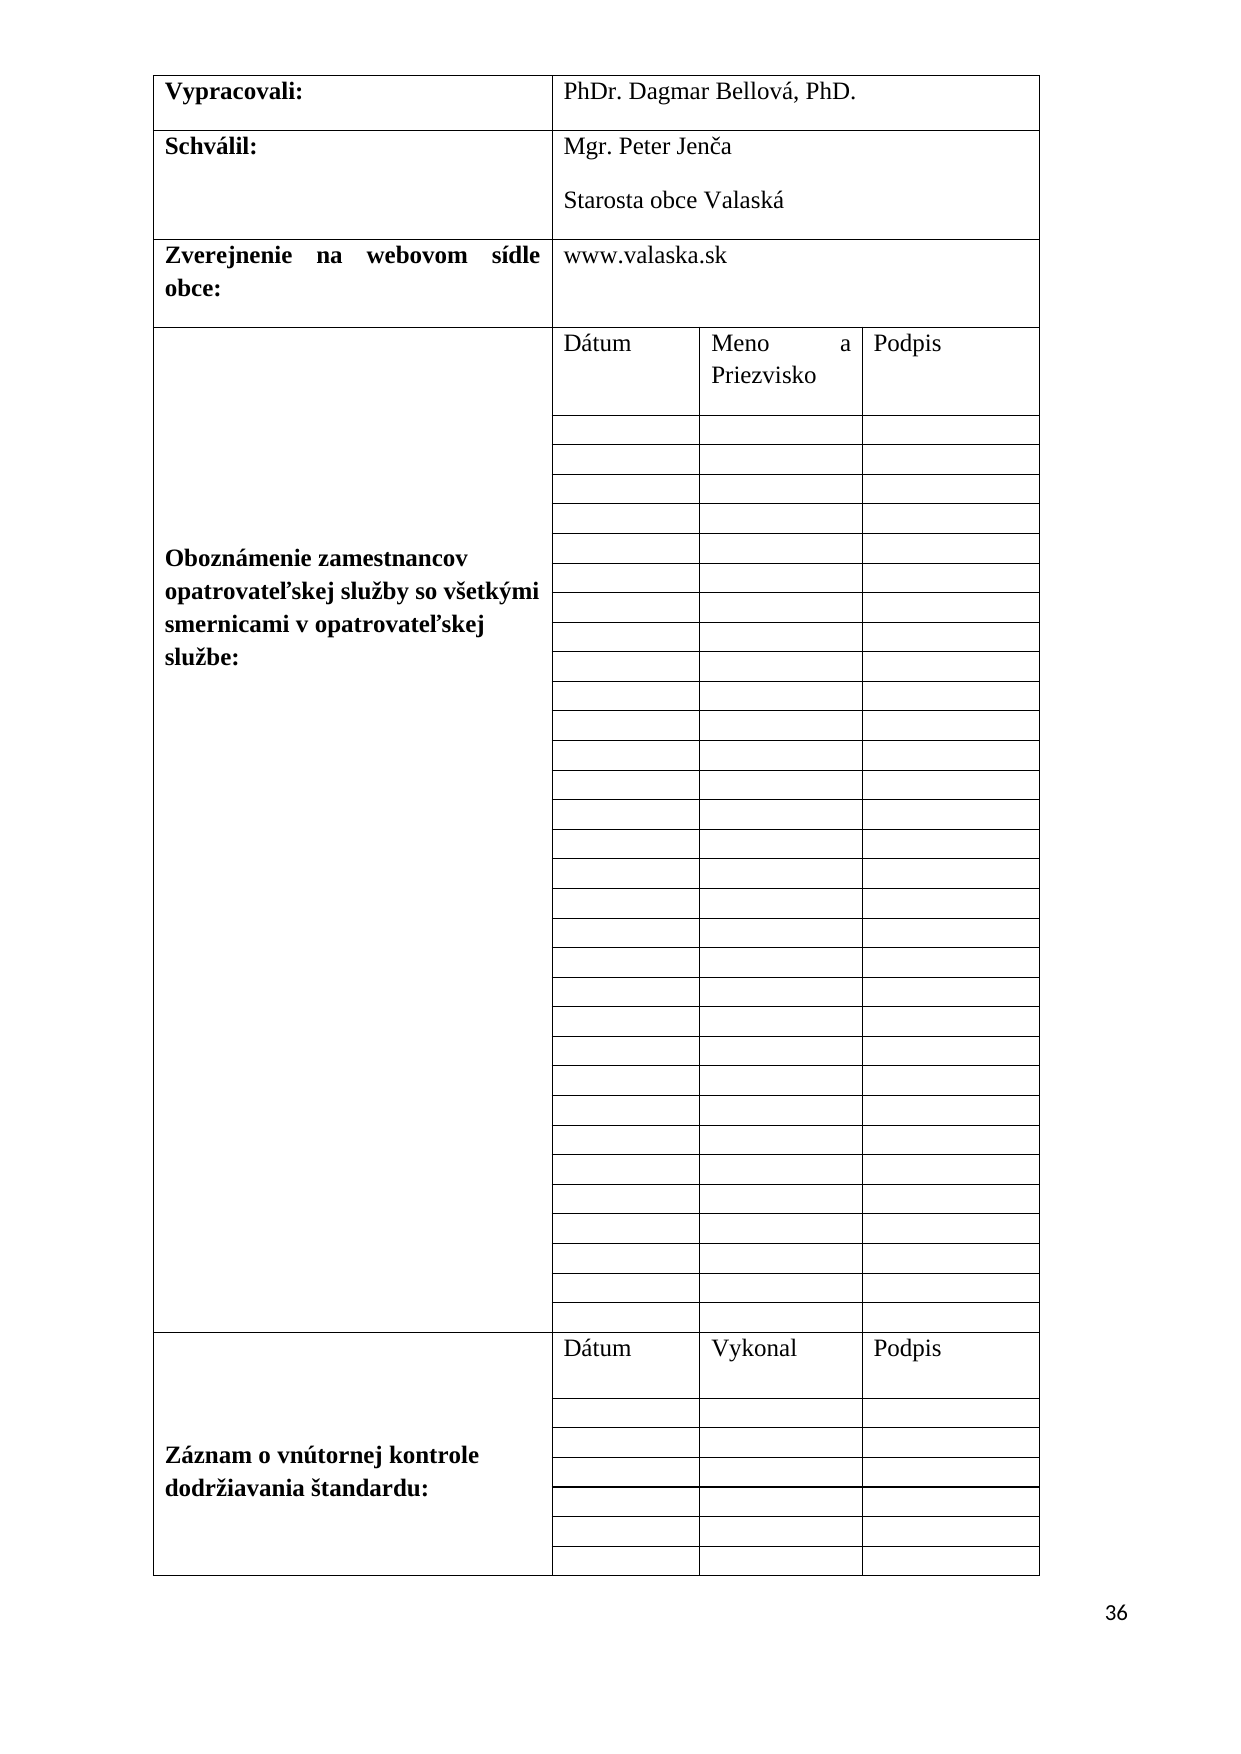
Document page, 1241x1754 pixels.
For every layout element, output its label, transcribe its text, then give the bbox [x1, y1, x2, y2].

table_cell [863, 1185, 1039, 1213]
table_cell [700, 1428, 862, 1457]
table_cell [863, 830, 1039, 858]
table_cell [863, 1214, 1039, 1243]
table_cell [863, 1096, 1039, 1124]
table_cell [700, 771, 862, 799]
table_cell [863, 919, 1039, 947]
table_cell [863, 771, 1039, 799]
table_cell [700, 1399, 862, 1427]
table_cell [700, 534, 862, 562]
table_cell [863, 1488, 1039, 1516]
table_cell [553, 564, 699, 592]
table_cell [700, 1303, 862, 1332]
table_cell [553, 1488, 699, 1516]
table_cell [553, 1517, 699, 1546]
table_cell PhDr. Dagmar Bellová, PhD. [553, 76, 1039, 130]
table_cell [863, 741, 1039, 769]
table_cell [700, 652, 862, 681]
table_cell [700, 475, 862, 503]
table_cell [863, 978, 1039, 1006]
table_cell Zverejnenie na webovom sídle obce: [154, 240, 552, 327]
table_cell [863, 711, 1039, 740]
table_cell Dátum [553, 328, 699, 414]
table_cell [700, 978, 862, 1006]
table_cell [553, 416, 699, 444]
table_cell [863, 1066, 1039, 1095]
table_cell [700, 416, 862, 444]
table_cell [700, 800, 862, 829]
table_cell [863, 859, 1039, 888]
table_cell Schválil: [154, 131, 552, 239]
table_cell Mgr. Peter Jenča Starosta obce Valaská [553, 131, 1039, 239]
table_cell [553, 830, 699, 858]
table_cell [700, 948, 862, 977]
table_cell [700, 1244, 862, 1272]
table_cell [700, 1458, 862, 1486]
table_cell [553, 919, 699, 947]
table_cell [863, 1155, 1039, 1184]
table_cell www.valaska.sk [553, 240, 1039, 327]
table_cell Podpis [863, 328, 1039, 414]
table_cell [700, 623, 862, 651]
table_cell [863, 475, 1039, 503]
table_cell [553, 1303, 699, 1332]
table_cell [700, 741, 862, 769]
table_cell [863, 564, 1039, 592]
table_cell [553, 1274, 699, 1302]
table_cell [700, 919, 862, 947]
table_cell [553, 948, 699, 977]
table_cell Vypracovali: [154, 76, 552, 130]
table_cell [553, 1214, 699, 1243]
table_cell [553, 1185, 699, 1213]
table_cell [553, 800, 699, 829]
table_cell [700, 1185, 862, 1213]
table_cell [553, 1007, 699, 1036]
table_cell [700, 1037, 862, 1065]
table_cell [553, 652, 699, 681]
table_cell [700, 1155, 862, 1184]
table_cell [553, 1126, 699, 1154]
table_cell Podpis [863, 1333, 1039, 1398]
table_cell [553, 682, 699, 710]
table_cell [863, 504, 1039, 533]
table_cell [553, 711, 699, 740]
table_cell [863, 1303, 1039, 1332]
table_cell [553, 978, 699, 1006]
table_cell [553, 445, 699, 474]
table_cell [863, 1547, 1039, 1575]
table_cell [700, 1274, 862, 1302]
table_cell [700, 1517, 862, 1546]
table_cell [553, 534, 699, 562]
table_cell [863, 1399, 1039, 1427]
table_cell [863, 1274, 1039, 1302]
table_cell [863, 534, 1039, 562]
table_cell [863, 623, 1039, 651]
table_cell Meno a Priezvisko [700, 328, 862, 414]
table_cell [863, 682, 1039, 710]
table_cell Záznam o vnútornej kontrole dodržiavania štandardu: [154, 1333, 552, 1575]
table_cell [700, 830, 862, 858]
table_cell [553, 1066, 699, 1095]
table_cell [700, 564, 862, 592]
table_cell [700, 682, 862, 710]
table_cell [553, 504, 699, 533]
table_cell [553, 1244, 699, 1272]
table_cell [553, 593, 699, 622]
table_cell [553, 741, 699, 769]
table_cell [553, 889, 699, 917]
table_cell [700, 1547, 862, 1575]
table_cell Dátum [553, 1333, 699, 1398]
table_cell [553, 1037, 699, 1065]
table_cell [863, 416, 1039, 444]
table_cell [863, 1428, 1039, 1457]
table_cell [863, 1244, 1039, 1272]
table_cell [553, 1155, 699, 1184]
table_cell [863, 1037, 1039, 1065]
table_cell [553, 771, 699, 799]
table_cell [553, 1096, 699, 1124]
table_cell [863, 1126, 1039, 1154]
table_cell [553, 859, 699, 888]
table_cell [553, 1399, 699, 1427]
table_cell [700, 1096, 862, 1124]
table_cell [863, 889, 1039, 917]
table_cell Vykonal [700, 1333, 862, 1398]
table_cell [700, 711, 862, 740]
table_cell [700, 1488, 862, 1516]
table_cell [700, 593, 862, 622]
table_cell [553, 1458, 699, 1486]
table_cell [700, 445, 862, 474]
table_cell [700, 1214, 862, 1243]
table_cell [553, 1547, 699, 1575]
table_cell [700, 889, 862, 917]
table_cell [863, 1007, 1039, 1036]
table_cell [700, 1126, 862, 1154]
table_cell [863, 1458, 1039, 1486]
table_cell [863, 652, 1039, 681]
table_cell [553, 623, 699, 651]
table_cell [863, 948, 1039, 977]
table_cell Oboznámenie zamestnancov opatrovateľskej služby so všetkými smernicami v opatrovateľskej službe: [154, 328, 552, 1332]
table_cell [553, 475, 699, 503]
table_cell [700, 504, 862, 533]
table_cell [863, 800, 1039, 829]
table_cell [863, 1517, 1039, 1546]
table_cell [700, 1066, 862, 1095]
table_cell [863, 593, 1039, 622]
table_cell [700, 859, 862, 888]
table_cell [553, 1428, 699, 1457]
table_cell [863, 445, 1039, 474]
table_cell [700, 1007, 862, 1036]
